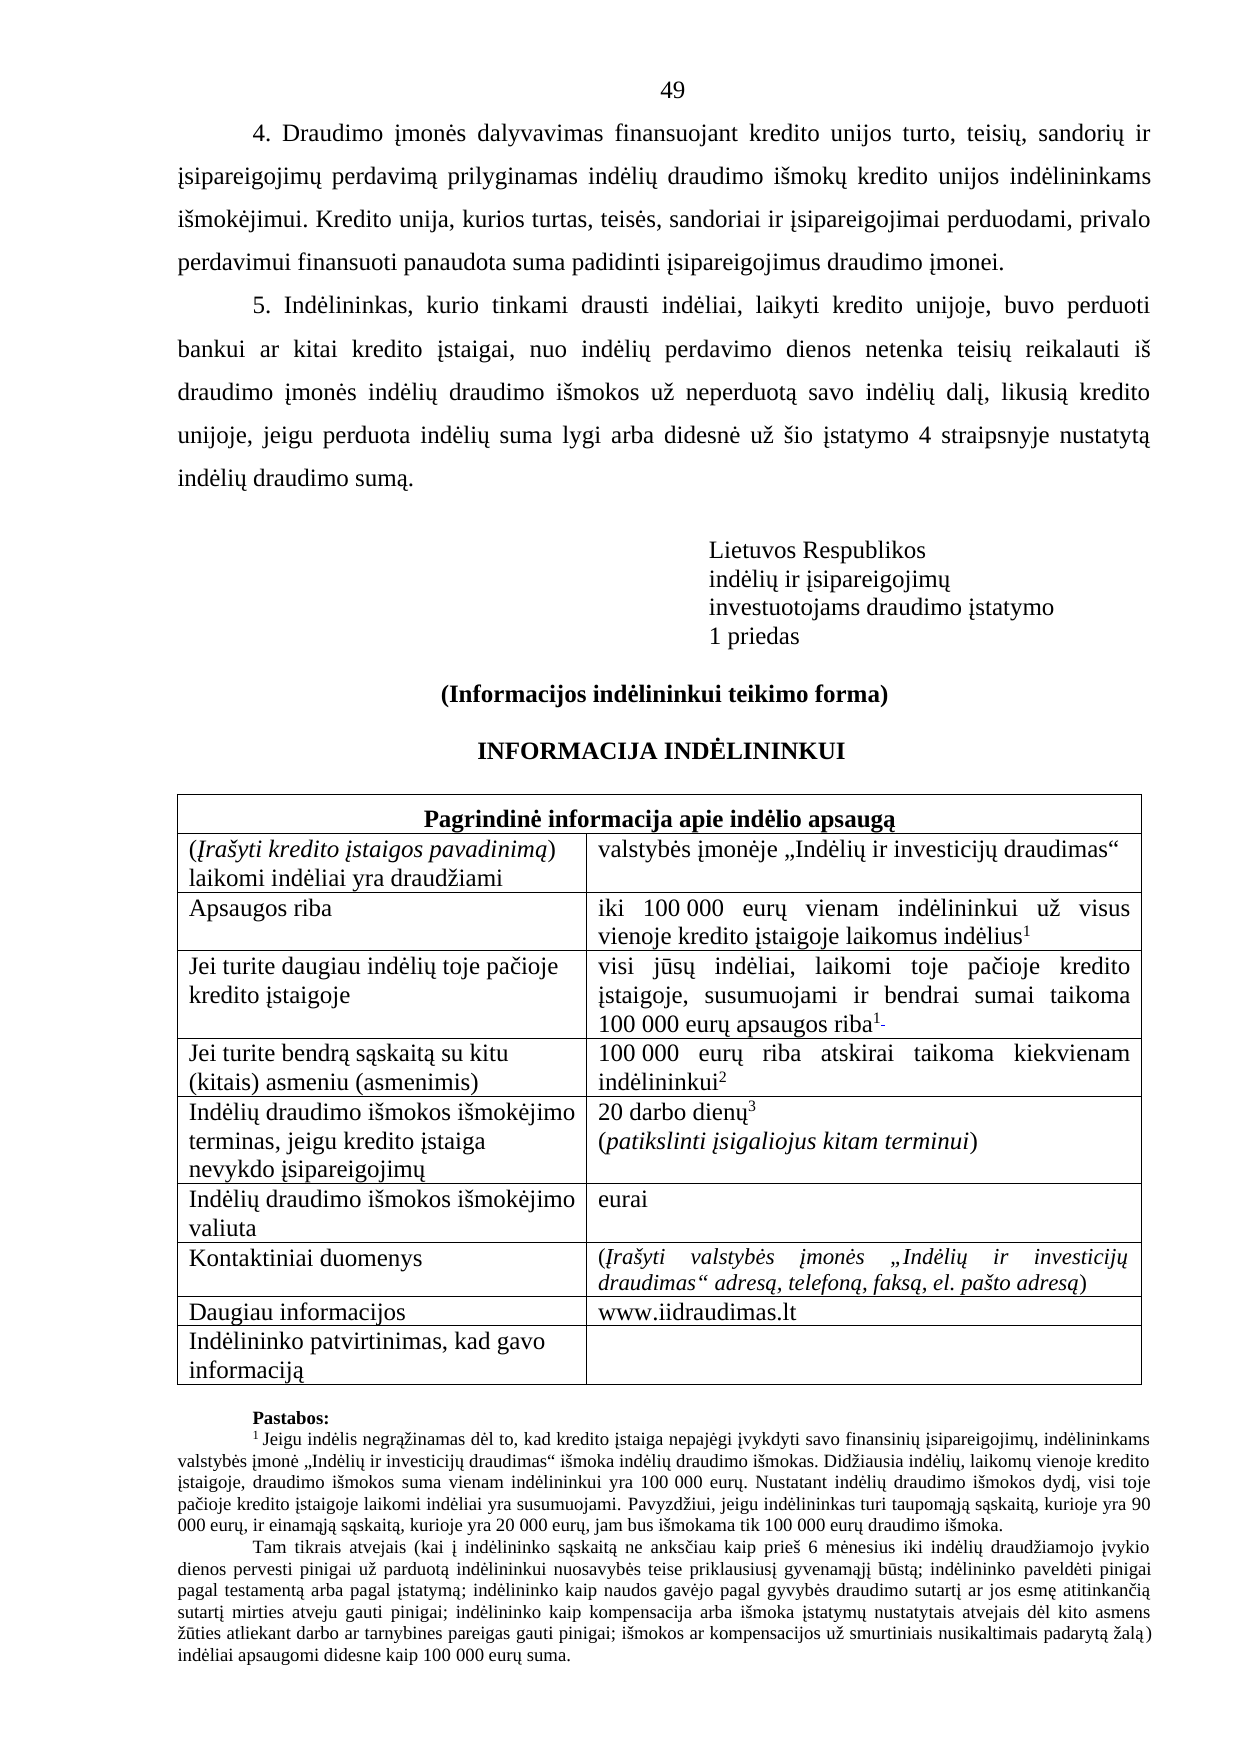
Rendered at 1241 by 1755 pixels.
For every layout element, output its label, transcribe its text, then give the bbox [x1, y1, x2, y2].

table_cell Jei turite bendrą sąskaitą su kitu (kitais) asmeniu (asmenimis) [178, 1039, 586, 1096]
table_cell valstybės įmonėje „Indėlių ir investicijų draudimas“ [587, 834, 1141, 892]
table_cell Indėlių draudimo išmokos išmokėjimo valiuta [178, 1184, 586, 1242]
text Tam tikrais atvejais (kai į indėlininko sąskaitą ne anksčiau kaip prieš 6 mėnesius iki indėlių draudžiamojo įvykio dienos pervesti pinigai už parduotą indėlininkui nuosavybės teise priklausiusį gyvenamąjį būstą; indėlininko paveldėti pinigai pagal testamentą arba pagal įstatymą; indėlininko kaip naudos gavėjo pagal gyvybės draudimo sutartį ar jos esmę atitinkančią sutartį mirties atveju gauti pinigai; indėlininko kaip kompensacija arba išmoka įstatymų nustatytais atvejais dėl kito asmens žūties atliekant darbo ar tarnybines pareigas gauti pinigai; išmokos ar kompensacijos už smurtiniais nusikaltimais padarytą žalą) indėliai apsaugomi didesne kaip 100 000 eurų suma. [177, 1536, 1152, 1665]
table_cell iki 100 000 eurų vienam indėlininkui už visus vienoje kredito įstaigoje laikomus indėlius1 [587, 893, 1141, 950]
text (Informacijos indėlininkui teikimo forma) [177, 679, 1152, 707]
table_cell Apsaugos riba [178, 893, 586, 950]
table_cell eurai [587, 1184, 1141, 1242]
table_cell 20 darbo dienų3 (patikslinti įsigaliojus kitam terminui) [587, 1097, 1141, 1183]
text 5. Indėlininkas, kurio tinkami drausti indėliai, laikyti kredito unijoje, buvo perduoti bankui ar kitai kredito įstaigai, nuo indėlių perdavimo dienos netenka teisių reikalauti iš draudimo įmonės indėlių draudimo išmokos už neperduotą savo indėlių dalį, likusią kredito unijoje, jeigu perduota indėlių suma lygi arba didesnė už šio įstatymo 4 straipsnyje nustatytą indėlių draudimo sumą. [177, 291, 1152, 492]
table_cell (Įrašyti kredito įstaigos pavadinimą) laikomi indėliai yra draudžiami [178, 834, 586, 892]
text 1 priedas [709, 621, 1152, 650]
text INFORMACIJA INDĖLININKUI [177, 736, 1152, 765]
text investuotojams draudimo įstatymo [709, 592, 1152, 621]
table_header Pagrindinė informacija apie indėlio apsaugą [178, 795, 1141, 833]
text indėlių ir įsipareigojimų [709, 564, 1152, 592]
text Pastabos: [177, 1407, 1152, 1428]
table_cell visi jūsų indėliai, laikomi toje pačioje kredito įstaigoje, susumuojami ir bendrai sumai taikoma 100 000 eurų apsaugos riba1 [587, 951, 1141, 1037]
table_cell Indėlininko patvirtinimas, kad gavo informaciją [178, 1326, 586, 1384]
table_cell (Įrašyti valstybės įmonės „Indėlių ir investicijų draudimas“ adresą, telefoną, faksą, el. pašto adresą) [587, 1243, 1141, 1296]
table_cell Daugiau informacijos [178, 1297, 586, 1325]
table_cell www.iidraudimas.lt [587, 1297, 1141, 1325]
table_cell 100 000 eurų riba atskirai taikoma kiekvienam indėlininkui2 [587, 1039, 1141, 1096]
text Lietuvos Respublikos [709, 535, 1152, 564]
table_cell [587, 1326, 1141, 1384]
table_cell Jei turite daugiau indėlių toje pačioje kredito įstaigoje [178, 951, 586, 1037]
table_cell Indėlių draudimo išmokos išmokėjimo terminas, jeigu kredito įstaiga nevykdo įsipareigojimų [178, 1097, 586, 1183]
text 4. Draudimo įmonės dalyvavimas finansuojant kredito unijos turto, teisių, sandorių ir įsipareigojimų perdavimą prilyginamas indėlių draudimo išmokų kredito unijos indėlininkams išmokėjimui. Kredito unija, kurios turtas, teisės, sandoriai ir įsipareigojimai perduodami, privalo perdavimui finansuoti panaudota suma padidinti įsipareigojimus draudimo įmonei. [177, 118, 1152, 276]
table_cell Kontaktiniai duomenys [178, 1243, 586, 1296]
text 1 Jeigu indėlis negrąžinamas dėl to, kad kredito įstaiga nepajėgi įvykdyti savo finansinių įsipareigojimų, indėlininkams valstybės įmonė „Indėlių ir investicijų draudimas“ išmoka indėlių draudimo išmokas. Didžiausia indėlių, laikomų vienoje kredito įstaigoje, draudimo išmokos suma vienam indėlininkui yra 100 000 eurų. Nustatant indėlių draudimo išmokos dydį, visi toje pačioje kredito įstaigoje laikomi indėliai yra susumuojami. Pavyzdžiui, jeigu indėlininkas turi taupomąją sąskaitą, kurioje yra 90 000 eurų, ir einamąją sąskaitą, kurioje yra 20 000 eurų, jam bus išmokama tik 100 000 eurų draudimo išmoka. [177, 1428, 1152, 1536]
